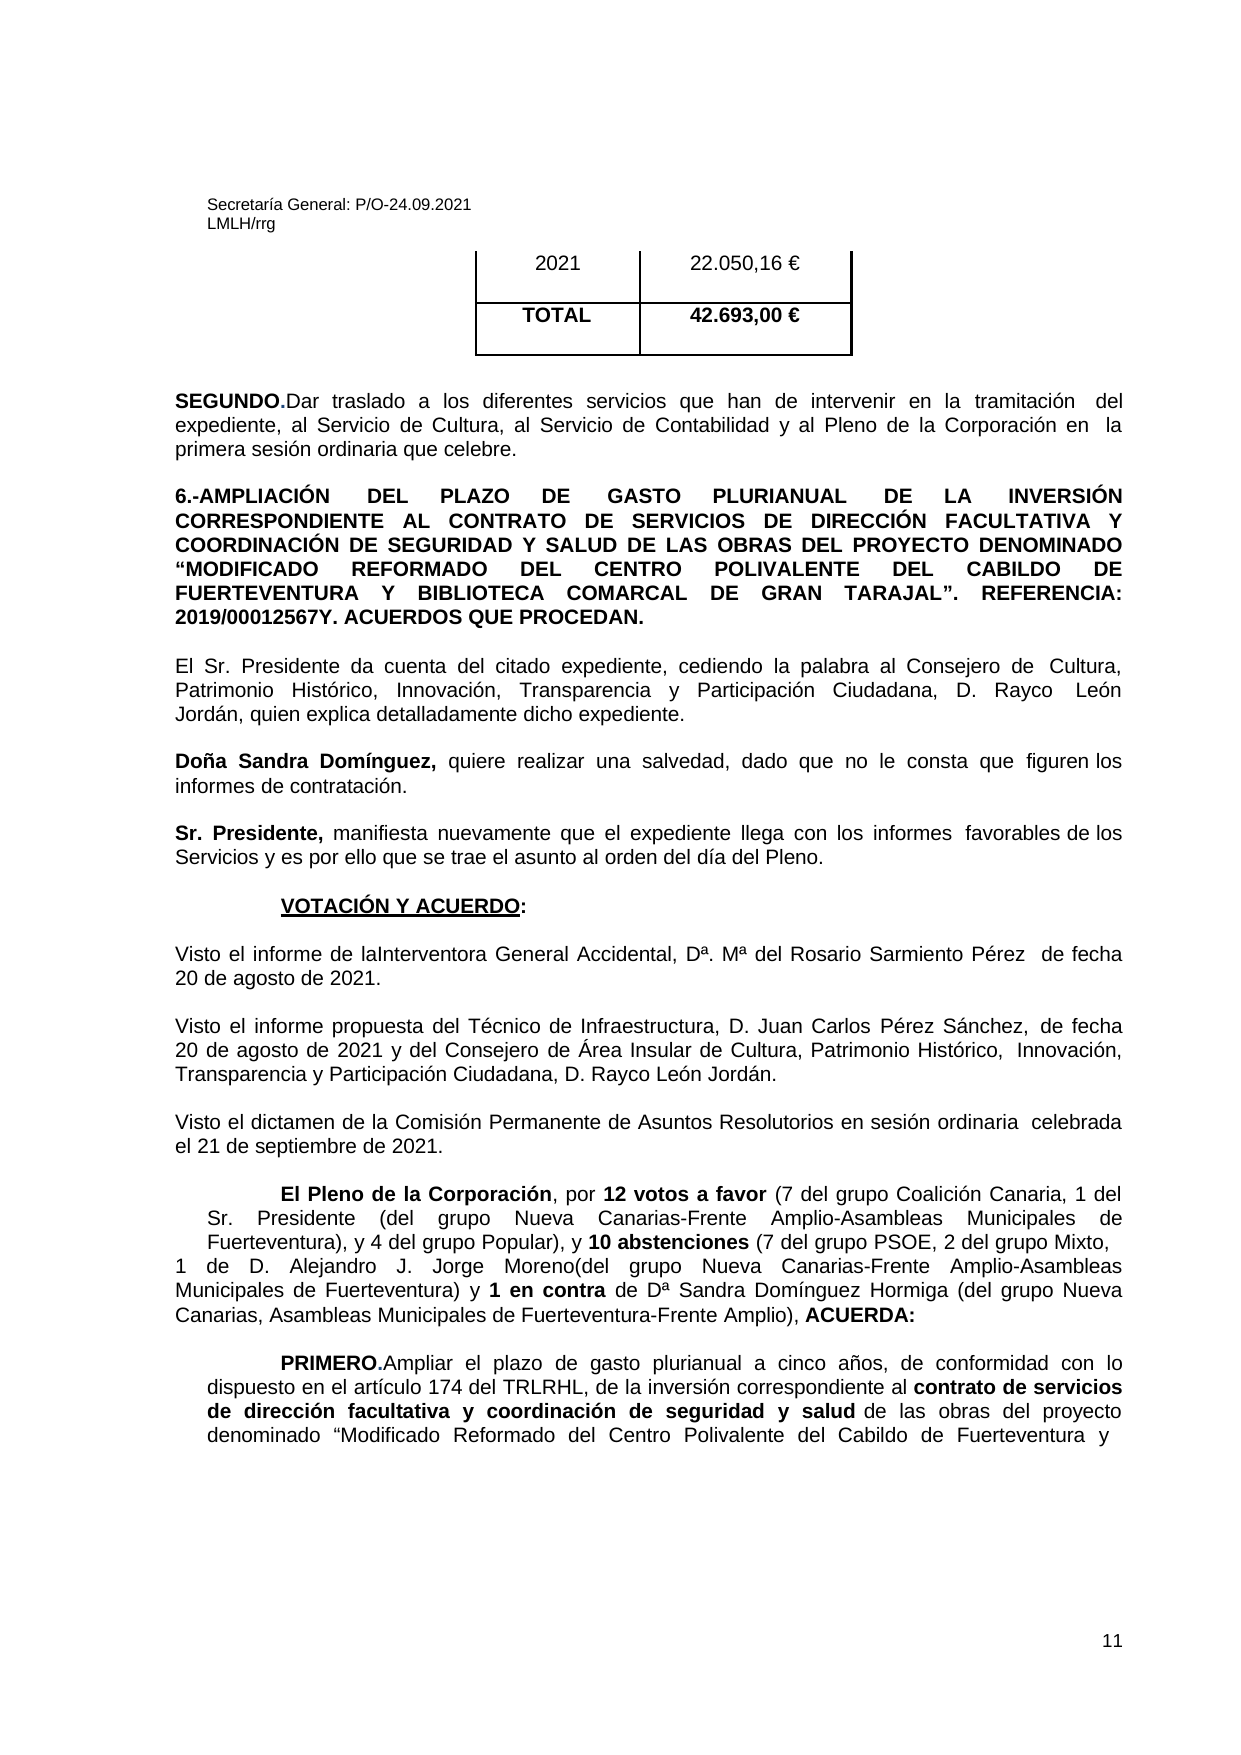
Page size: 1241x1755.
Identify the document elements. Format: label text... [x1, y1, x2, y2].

text El Sr. Presidente da cuenta del citado expediente, cediendo la palabra al Consejero de Cultura, Patrimonio Histórico, Innovación, Transparencia y Participación Ciudadana, D. Rayco León Jordán, quien explica detalladamente dicho expediente. [175, 653, 1122, 726]
subtitle 6.-AMPLIACIÓN DEL PLAZO DE GASTO PLURIANUAL DE LA INVERSIÓN CORRESPONDIENTE AL CONTRATO DE SERVICIOS DE DIRECCIÓN FACULTATIVA Y COORDINACIÓN DE SEGURIDAD Y SALUD DE LAS OBRAS DEL PROYECTO DENOMINADO “MODIFICADO REFORMADO DEL CENTRO POLIVALENTE DEL CABILDO DE FUERTEVENTURA Y BIBLIOTECA COMARCAL DE GRAN TARAJAL”. REFERENCIA: 2019/00012567Y. ACUERDOS QUE PROCEDAN. [175, 484, 1123, 629]
text Visto el informe de laInterventora General Accidental, Dª. Mª del Rosario Sarmiento Pérez de fecha 20 de agosto de 2021. [175, 942, 1123, 990]
text Visto el informe propuesta del Técnico de Infraestructura, D. Juan Carlos Pérez Sánchez, de fecha 20 de agosto de 2021 y del Consejero de Área Insular de Cultura, Patrimonio Histórico, Innovación, Transparencia y Participación Ciudadana, D. Rayco León Jordán. [175, 1014, 1123, 1086]
text Sr. Presidente, manifiesta nuevamente que el expediente llega con los informes favorables de los Servicios y es por ello que se trae el asunto al orden del día del Pleno. [175, 821, 1122, 869]
text Visto el dictamen de la Comisión Permanente de Asuntos Resolutorios en sesión ordinaria celebrada el 21 de septiembre de 2021. [175, 1110, 1123, 1158]
table_cell TOTAL [477, 304, 639, 354]
table_cell 42.693,00 € [641, 304, 850, 354]
text El Pleno de la Corporación, por 12 votos a favor (7 del grupo Coalición Canaria, 1 del Sr. Presidente (del grupo Nueva Canarias-Frente Amplio-Asambleas Municipales de Fuerteventura), y 4 del grupo Popular), y 10 abstenciones (7 del grupo PSOE, 2 del grupo Mixto, [207, 1182, 1123, 1254]
text Secretaría General: P/O-24.09.2021 LMLH/rrg [207, 194, 538, 233]
text 1 de D. Alejandro J. Jorge Moreno(del grupo Nueva Canarias-Frente Amplio-Asambleas Municipales de Fuerteventura) y 1 en contra de Dª Sandra Domínguez Hormiga (del grupo Nueva Canarias, Asambleas Municipales de Fuerteventura-Frente Amplio), ACUERDA: [175, 1254, 1123, 1326]
subtitle VOTACIÓN Y ACUERDO: [281, 893, 1134, 917]
text Doña Sandra Domínguez, quiere realizar una salvedad, dado que no le consta que figuren los informes de contratación. [175, 749, 1122, 797]
text PRIMERO.Ampliar el plazo de gasto plurianual a cinco años, de conformidad con lo dispuesto en el artículo 174 del TRLRHL, de la inversión correspondiente al contrato de servicios de dirección facultativa y coordinación de seguridad y salud de las obras del proyecto denominado “Modificado Reformado del Centro Polivalente del Cabildo de Fuerteventura y [207, 1351, 1123, 1447]
table_header 22.050,16 € [641, 251, 850, 302]
text SEGUNDO.Dar traslado a los diferentes servicios que han de intervenir en la tramitación del expediente, al Servicio de Cultura, al Servicio de Contabilidad y al Pleno de la Corporación en la primera sesión ordinaria que celebre. [175, 389, 1123, 461]
table_header 2021 [477, 251, 639, 302]
